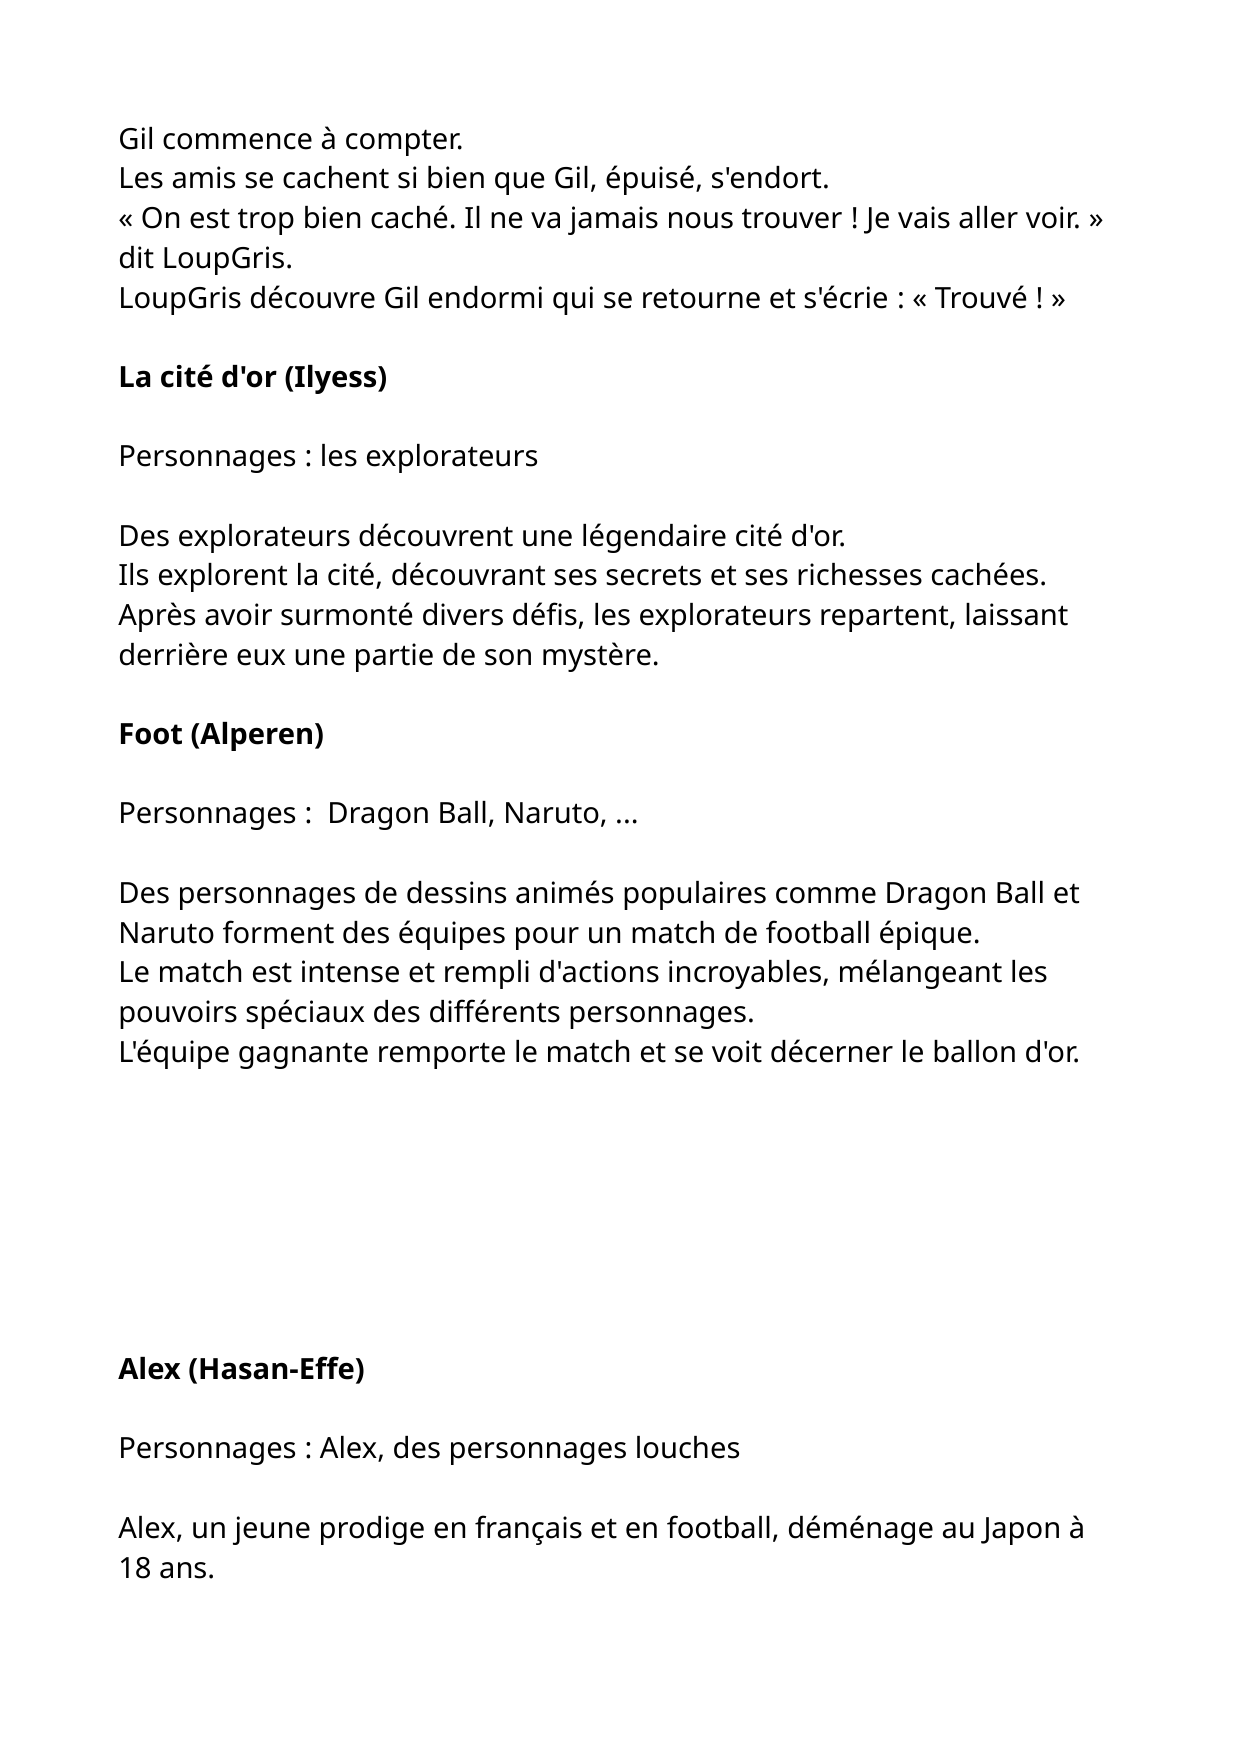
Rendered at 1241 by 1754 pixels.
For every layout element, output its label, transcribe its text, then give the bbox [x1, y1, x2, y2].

text Gil commence à compter. [118, 118, 1122, 158]
text Alex, un jeune prodige en français et en football, déménage au Japon à 18 ans. [118, 1507, 1122, 1587]
text L'équipe gagnante remporte le match et se voit décerner le ballon d'or. [118, 1031, 1122, 1071]
text Personnages : les explorateurs [118, 436, 1122, 475]
text Personnages : Dragon Ball, Naruto, ... [118, 793, 1122, 832]
text Le match est intense et rempli d'actions incroyables, mélangeant les pouvoirs spéciaux des différents personnages. [118, 952, 1122, 1031]
text Des personnages de dessins animés populaires comme Dragon Ball et Naruto forment des équipes pour un match de football épique. [118, 832, 1122, 952]
text Après avoir surmonté divers défis, les explorateurs repartent, laissant derrière eux une partie de son mystère. [118, 594, 1122, 674]
text Des explorateurs découvrent une légendaire cité d'or. [118, 515, 1122, 555]
text Les amis se cachent si bien que Gil, épuisé, s'endort. [118, 158, 1122, 197]
text Alex (Hasan-Effe) [118, 1348, 1122, 1388]
text Personnages : Alex, des personnages louches [118, 1428, 1122, 1467]
text Foot (Alperen) [118, 713, 1122, 753]
text LoupGris découvre Gil endormi qui se retourne et s'écrie : « Trouvé ! » [118, 277, 1122, 317]
text « On est trop bien caché. Il ne va jamais nous trouver ! Je vais aller voir. » dit LoupGris. [118, 197, 1122, 277]
text La cité d'or (Ilyess) [118, 356, 1122, 396]
text Ils explorent la cité, découvrant ses secrets et ses richesses cachées. [118, 555, 1122, 594]
